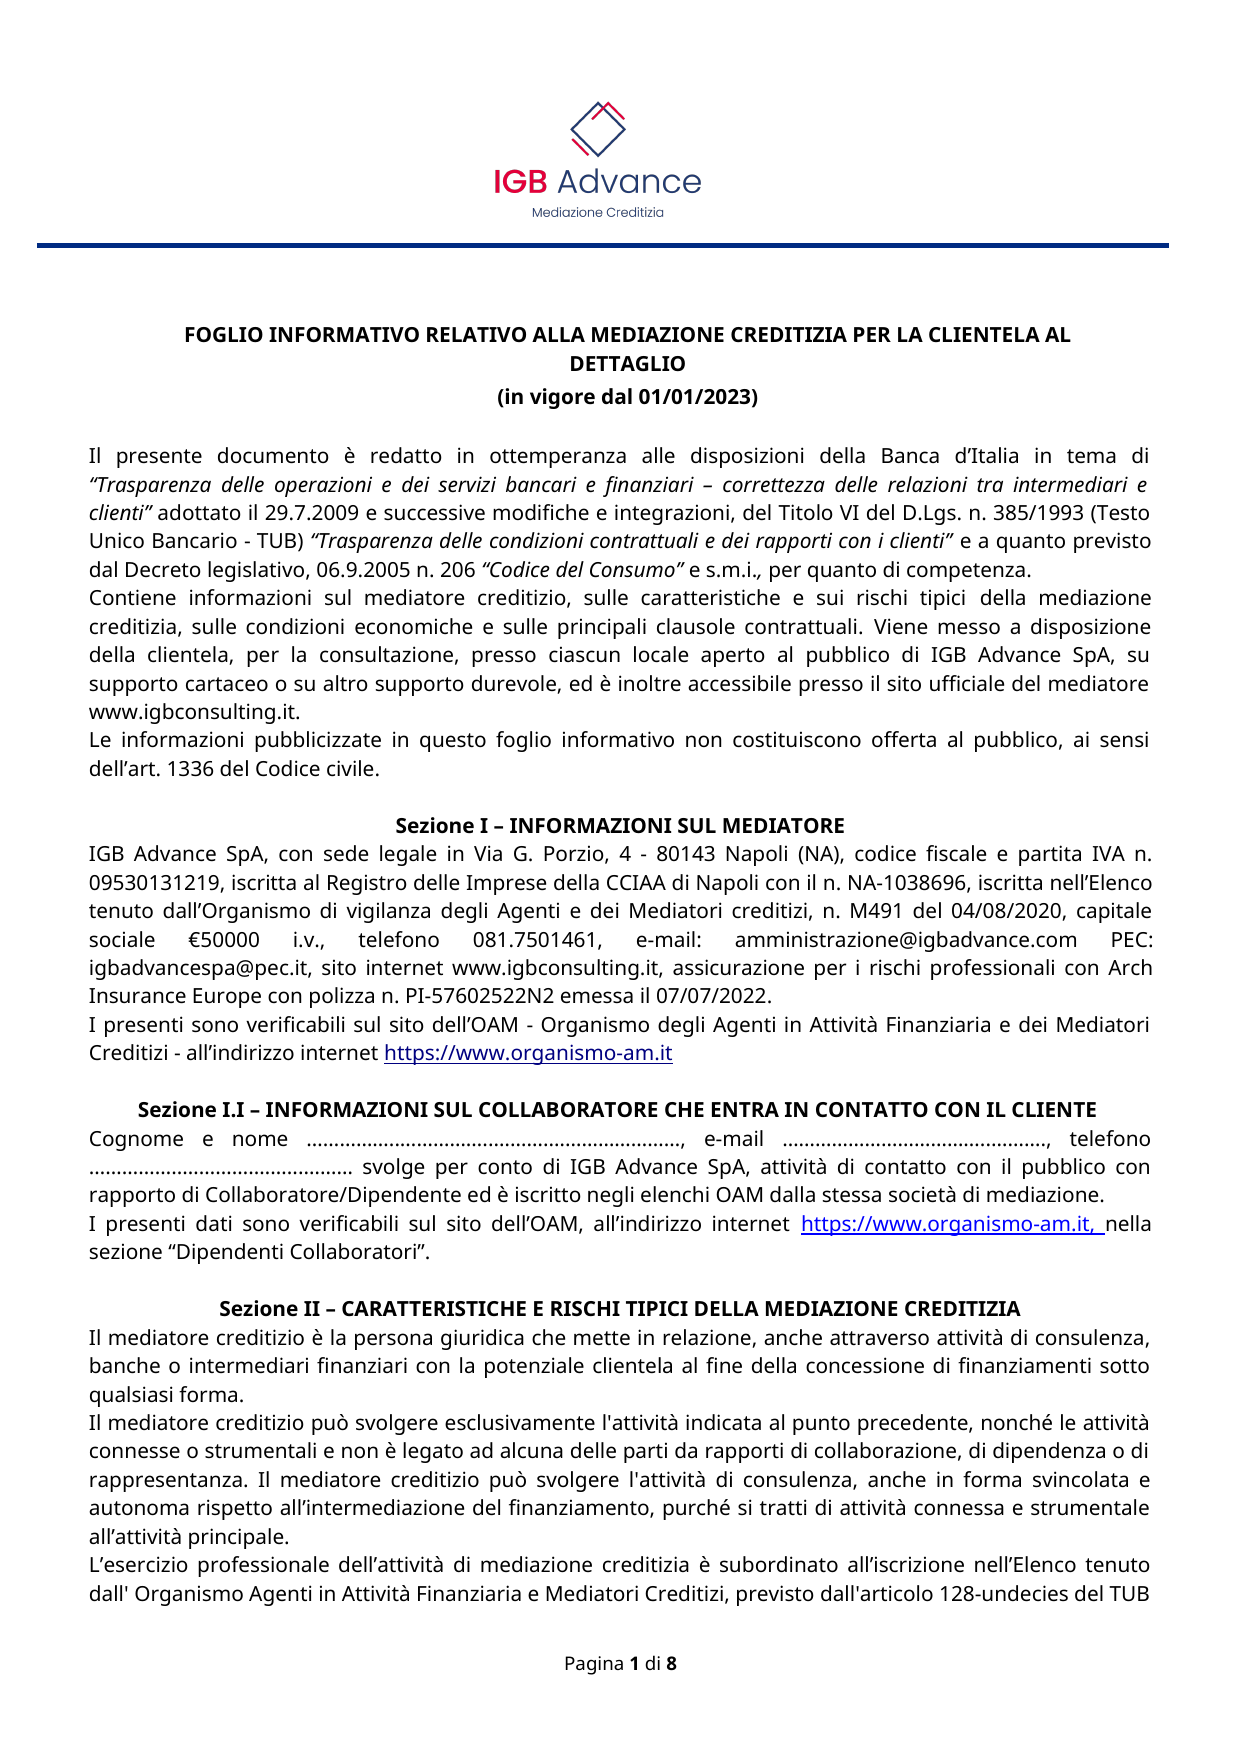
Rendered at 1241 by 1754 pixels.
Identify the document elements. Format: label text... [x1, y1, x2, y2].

text Il presente documento è redatto in ottemperanza alle disposizioni della Banca d’Italia in tema di “Trasparenza delle operazioni e dei servizi bancari e finanziari – correttezza delle relazioni tra intermediari e clienti” adottato il 29.7.2009 e successive modifiche e integrazioni, del Titolo VI del D.Lgs. n. 385/1993 (Testo Unico Bancario - TUB) “Trasparenza delle condizioni contrattuali e dei rapporti con i clienti” e a quanto previsto dal Decreto legislativo, 06.9.2005 n. 206 “Codice del Consumo” e s.m.i., per quanto di competenza. [89, 441, 1152, 583]
text Sezione I.I – INFORMAZIONI SUL COLLABORATORE CHE ENTRA IN CONTATTO CON IL CLIENTE [89, 1095, 1152, 1124]
subtitle FOGLIO INFORMATIVO RELATIVO ALLA MEDIAZIONE CREDITIZIA PER LA CLIENTELA AL DETTAGLIO [133, 320, 1122, 377]
text I presenti dati sono verificabili sul sito dell’OAM, all’indirizzo internet https://www.organismo-am.it, nella sezione “Dipendenti Collaboratori”. [89, 1209, 1152, 1266]
text Cognome e nome ……………..……………..……….……………………, e-mail ………………………………..………., telefono ……………..………….……...……… svolge per conto di IGB Advance SpA, attività di contatto con il pubblico con rapporto di Collaboratore/Dipendente ed è iscritto negli elenchi OAM dalla stessa società di mediazione. [89, 1124, 1152, 1209]
text Il mediatore creditizio è la persona giuridica che mette in relazione, anche attraverso attività di consulenza, banche o intermediari finanziari con la potenziale clientela al fine della concessione di finanziamenti sotto qualsiasi forma. [89, 1323, 1152, 1408]
text IGB Advance SpA, con sede legale in Via G. Porzio, 4 - 80143 Napoli (NA), codice fiscale e partita IVA n. 09530131219, iscritta al Registro delle Imprese della CCIAA di Napoli con il n. NA-1038696, iscritta nell’Elenco tenuto dall’Organismo di vigilanza degli Agenti e dei Mediatori creditizi, n. M491 del 04/08/2020, capitale sociale €50000 i.v., telefono 081.7501461, e-mail: amministrazione@igbadvance.com PEC: igbadvancespa@pec.it, sito internet www.igbconsulting.it, assicurazione per i rischi professionali con Arch Insurance Europe con polizza n. PI-57602522N2 emessa il 07/07/2022. [89, 839, 1154, 1010]
text Sezione II – CARATTERISTICHE E RISCHI TIPICI DELLA MEDIAZIONE CREDITIZIA [89, 1294, 1152, 1323]
text Il mediatore creditizio può svolgere esclusivamente l'attività indicata al punto precedente, nonché le attività connesse o strumentali e non è legato ad alcuna delle parti da rapporti di collaborazione, di dipendenza o di rappresentanza. Il mediatore creditizio può svolgere l'attività di consulenza, anche in forma svincolata e autonoma rispetto all’intermediazione del finanziamento, purché si tratti di attività connessa e strumentale all’attività principale. [89, 1408, 1152, 1550]
text L’esercizio professionale dell’attività di mediazione creditizia è subordinato all’iscrizione nell’Elenco tenuto dall' Organismo Agenti in Attività Finanziaria e Mediatori Creditizi, previsto dall'articolo 128-undecies del TUB [89, 1550, 1152, 1607]
text Le informazioni pubblicizzate in questo foglio informativo non costituiscono offerta al pubblico, ai sensi dell’art. 1336 del Codice civile. [89, 726, 1152, 782]
text Contiene informazioni sul mediatore creditizio, sulle caratteristiche e sui rischi tipici della mediazione creditizia, sulle condizioni economiche e sulle principali clausole contrattuali. Viene messo a disposizione della clientela, per la consultazione, presso ciascun locale aperto al pubblico di IGB Advance SpA, su supporto cartaceo o su altro supporto durevole, ed è inoltre accessibile presso il sito ufficiale del mediatore www.igbconsulting.it. [89, 583, 1152, 726]
subtitle (in vigore dal 01/01/2023) [133, 382, 1122, 411]
text Sezione I – INFORMAZIONI SUL MEDIATORE [89, 811, 1152, 839]
text I presenti sono verificabili sul sito dell’OAM - Organismo degli Agenti in Attività Finanziaria e dei Mediatori Creditizi - all’indirizzo internet https://www.organismo-am.it [89, 1010, 1152, 1067]
